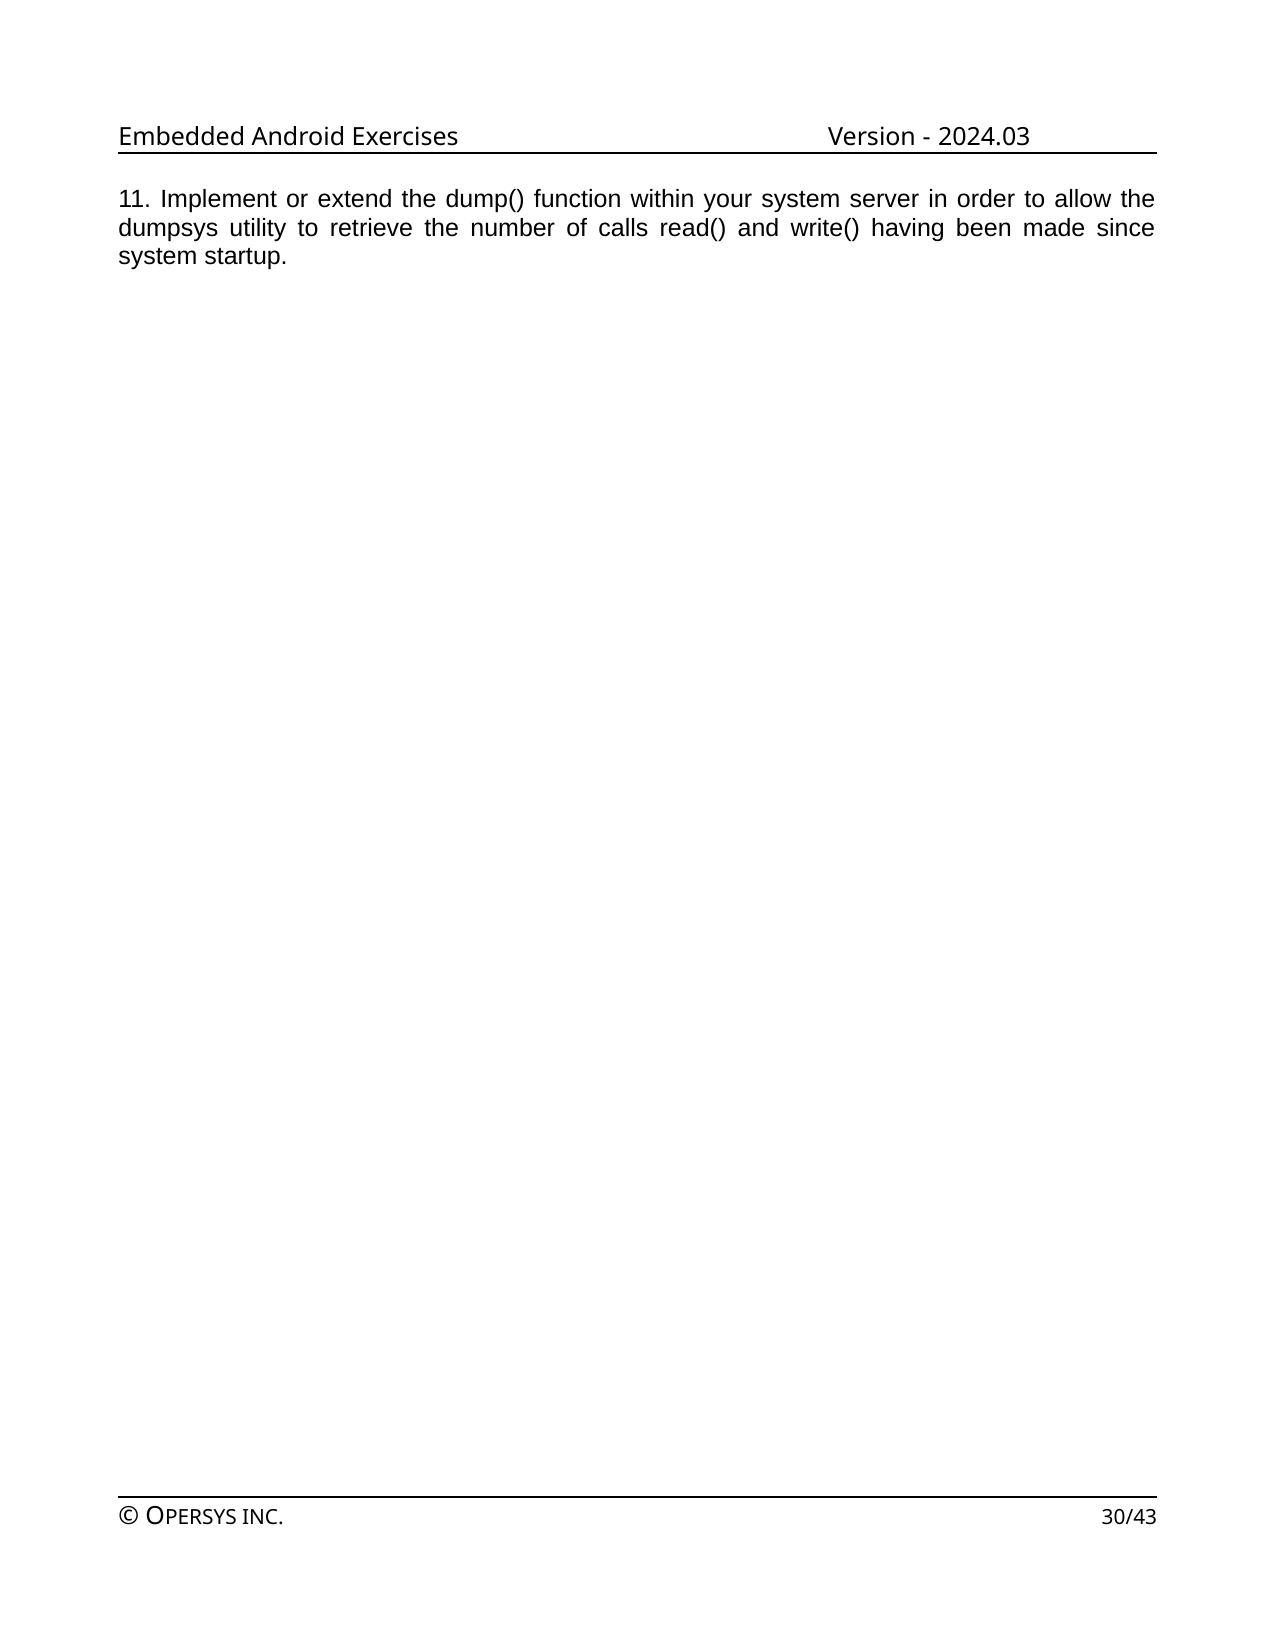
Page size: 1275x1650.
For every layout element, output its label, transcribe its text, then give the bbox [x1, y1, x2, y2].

text 11. Implement or extend the dump() function within your system server in order to allow the dumpsys utility to retrieve the number of calls read() and write() having been made since system startup. [118, 184, 1157, 270]
